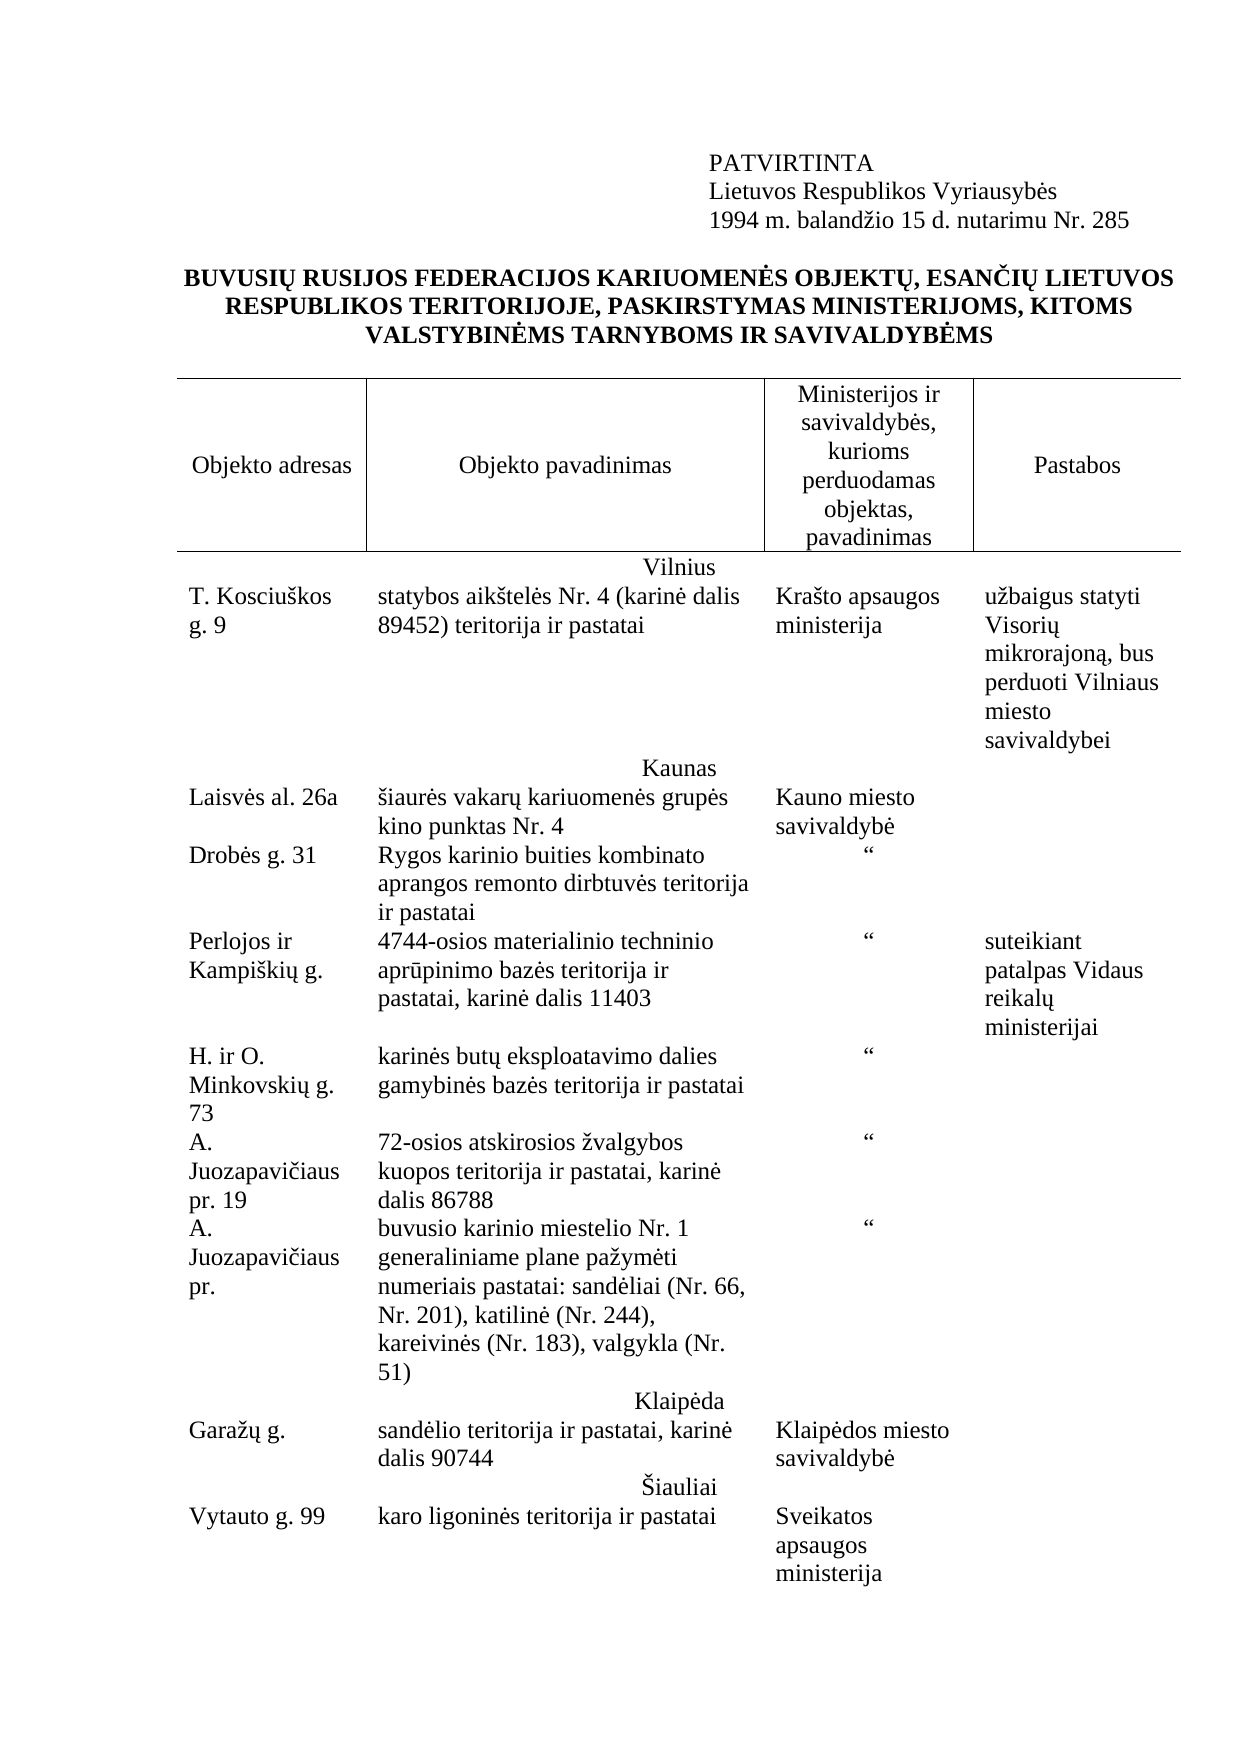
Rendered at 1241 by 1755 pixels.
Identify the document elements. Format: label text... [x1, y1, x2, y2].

table_cell Klaipėdos miesto savivaldybė [764, 1415, 973, 1472]
table_cell Krašto apsaugos ministerija [764, 581, 973, 753]
table_cell 4744-osios materialinio techninio aprūpinimo bazės teritorija ir pastatai, karinė dalis 11403 [366, 926, 764, 1041]
table_header Objekto pavadinimas [367, 379, 764, 551]
table_cell suteikiant patalpas Vidaus reikalų ministerijai [973, 926, 1181, 1041]
table_cell Kauno miesto savivaldybė [764, 782, 973, 840]
table_cell Drobės g. 31 [177, 840, 366, 926]
table_cell Vytauto g. 99 [177, 1501, 366, 1587]
table_cell Sveikatos apsaugos ministerija [764, 1501, 973, 1587]
table_cell Rygos karinio buities kombinato aprangos remonto dirbtuvės teritorija ir pastatai [366, 840, 764, 926]
table_cell karo ligoninės teritorija ir pastatai [366, 1501, 764, 1587]
text PATVIRTINTA [177, 148, 1181, 176]
table_cell H. ir O. Minkovskių g. 73 [177, 1041, 366, 1127]
table_cell Kaunas [177, 754, 1181, 782]
table_cell Klaipėda [177, 1386, 1181, 1415]
text Lietuvos Respublikos Vyriausybės [177, 176, 1181, 205]
table_cell šiaurės vakarų kariuomenės grupės kino punktas Nr. 4 [366, 782, 764, 840]
table_cell “ [764, 1214, 973, 1386]
table_cell [973, 1214, 1181, 1386]
table_cell užbaigus statyti Visorių mikrorajoną, bus perduoti Vilniaus miesto savivaldybei [973, 581, 1181, 753]
table_cell [973, 1501, 1181, 1587]
table_cell [973, 840, 1181, 926]
table_cell “ [764, 926, 973, 1041]
table_cell Šiauliai [177, 1472, 1181, 1501]
table_cell Perlojos ir Kampiškių g. [177, 926, 366, 1041]
table_cell A. Juozapavičiaus pr. [177, 1214, 366, 1386]
table_cell statybos aikštelės Nr. 4 (karinė dalis 89452) teritorija ir pastatai [366, 581, 764, 753]
table_cell “ [764, 1041, 973, 1127]
table_header Pastabos [974, 379, 1181, 551]
table_cell [973, 1041, 1181, 1127]
text 1994 m. balandžio 15 d. nutarimu Nr. 285 [177, 205, 1181, 234]
table_cell T. Kosciuškos g. 9 [177, 581, 366, 753]
table_header Objekto adresas [177, 379, 366, 551]
table_cell Laisvės al. 26a [177, 782, 366, 840]
table_cell “ [764, 840, 973, 926]
table_cell [973, 1127, 1181, 1213]
table_cell Garažų g. [177, 1415, 366, 1472]
table_cell 72-osios atskirosios žvalgybos kuopos teritorija ir pastatai, karinė dalis 86788 [366, 1127, 764, 1213]
table_cell karinės butų eksploatavimo dalies gamybinės bazės teritorija ir pastatai [366, 1041, 764, 1127]
table_cell buvusio karinio miestelio Nr. 1 generaliniame plane pažymėti numeriais pastatai: sandėliai (Nr. 66, Nr. 201), katilinė (Nr. 244), kareivinės (Nr. 183), valgykla (Nr. 51) [366, 1214, 764, 1386]
table_cell [973, 1415, 1181, 1472]
table_cell A. Juozapavičiaus pr. 19 [177, 1127, 366, 1213]
table_header Ministerijos ir savivaldybės, kurioms perduodamas objektas, pavadinimas [765, 379, 973, 551]
table_cell Vilnius [177, 552, 1181, 581]
table_cell [973, 782, 1181, 840]
text BUVUSIŲ RUSIJOS FEDERACIJOS KARIUOMENĖS OBJEKTŲ, ESANČIŲ LIETUVOS RESPUBLIKOS TERITORIJOJE, PASKIRSTYMAS MINISTERIJOMS, KITOMS VALSTYBINĖMS TARNYBOMS IR SAVIVALDYBĖMS [177, 263, 1181, 349]
table_cell sandėlio teritorija ir pastatai, karinė dalis 90744 [366, 1415, 764, 1472]
table_cell “ [764, 1127, 973, 1213]
